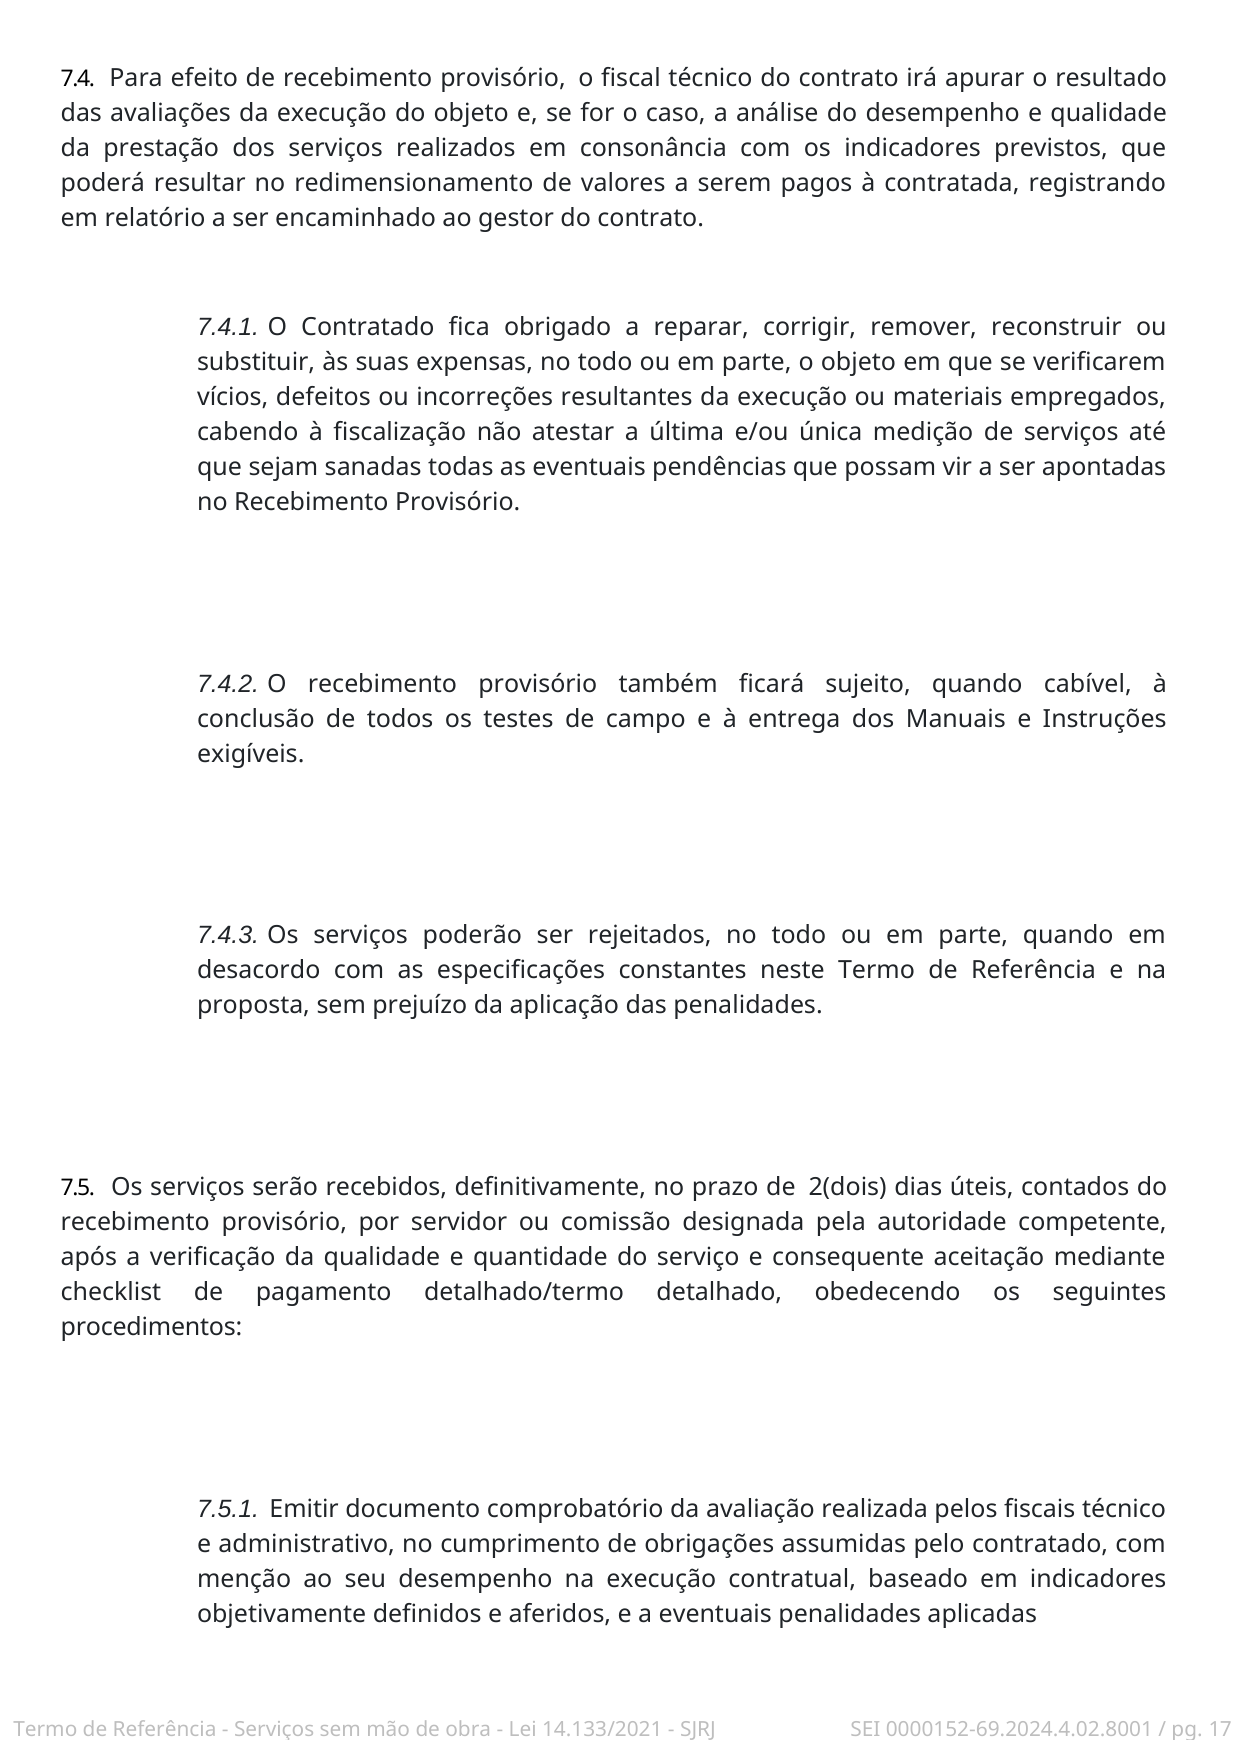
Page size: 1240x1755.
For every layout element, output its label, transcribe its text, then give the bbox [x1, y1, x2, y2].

list Os serviços poderão ser rejeitados, no todo ou em parte, quando em desacordo com as especificações constantes neste Termo de Referência e na proposta, sem prejuízo da aplicação das penalidades. [197, 917, 1168, 1021]
list Os serviços serão recebidos, definitivamente, no prazo de 2(dois) dias úteis, contados do recebimento provisório, por servidor ou comissão designada pela autoridade competente, após a verificação da qualidade e quantidade do serviço e consequente aceitação mediante checklist de pagamento detalhado/termo detalhado, obedecendo os seguintes procedimentos: [60, 1168, 1168, 1342]
list O Contratado fica obrigado a reparar, corrigir, remover, reconstruir ou substituir, às suas expensas, no todo ou em parte, o objeto em que se verificarem vícios, defeitos ou incorreções resultantes da execução ou materiais empregados, cabendo à fiscalização não atestar a última e/ou única medição de serviços até que sejam sanadas todas as eventuais pendências que possam vir a ser apontadas no Recebimento Provisório. [197, 308, 1168, 517]
list Para efeito de recebimento provisório, o fiscal técnico do contrato irá apurar o resultado das avaliações da execução do objeto e, se for o caso, a análise do desempenho e qualidade da prestação dos serviços realizados em consonância com os indicadores previstos, que poderá resultar no redimensionamento de valores a serem pagos à contratada, registrando em relatório a ser encaminhado ao gestor do contrato. [60, 60, 1168, 234]
list Emitir documento comprobatório da avaliação realizada pelos fiscais técnico e administrativo, no cumprimento de obrigações assumidas pelo contratado, com menção ao seu desempenho na execução contratual, baseado em indicadores objetivamente definidos e aferidos, e a eventuais penalidades aplicadas [197, 1490, 1167, 1629]
list O recebimento provisório também ficará sujeito, quando cabível, à conclusão de todos os testes de campo e à entrega dos Manuais e Instruções exigíveis. [197, 665, 1168, 769]
